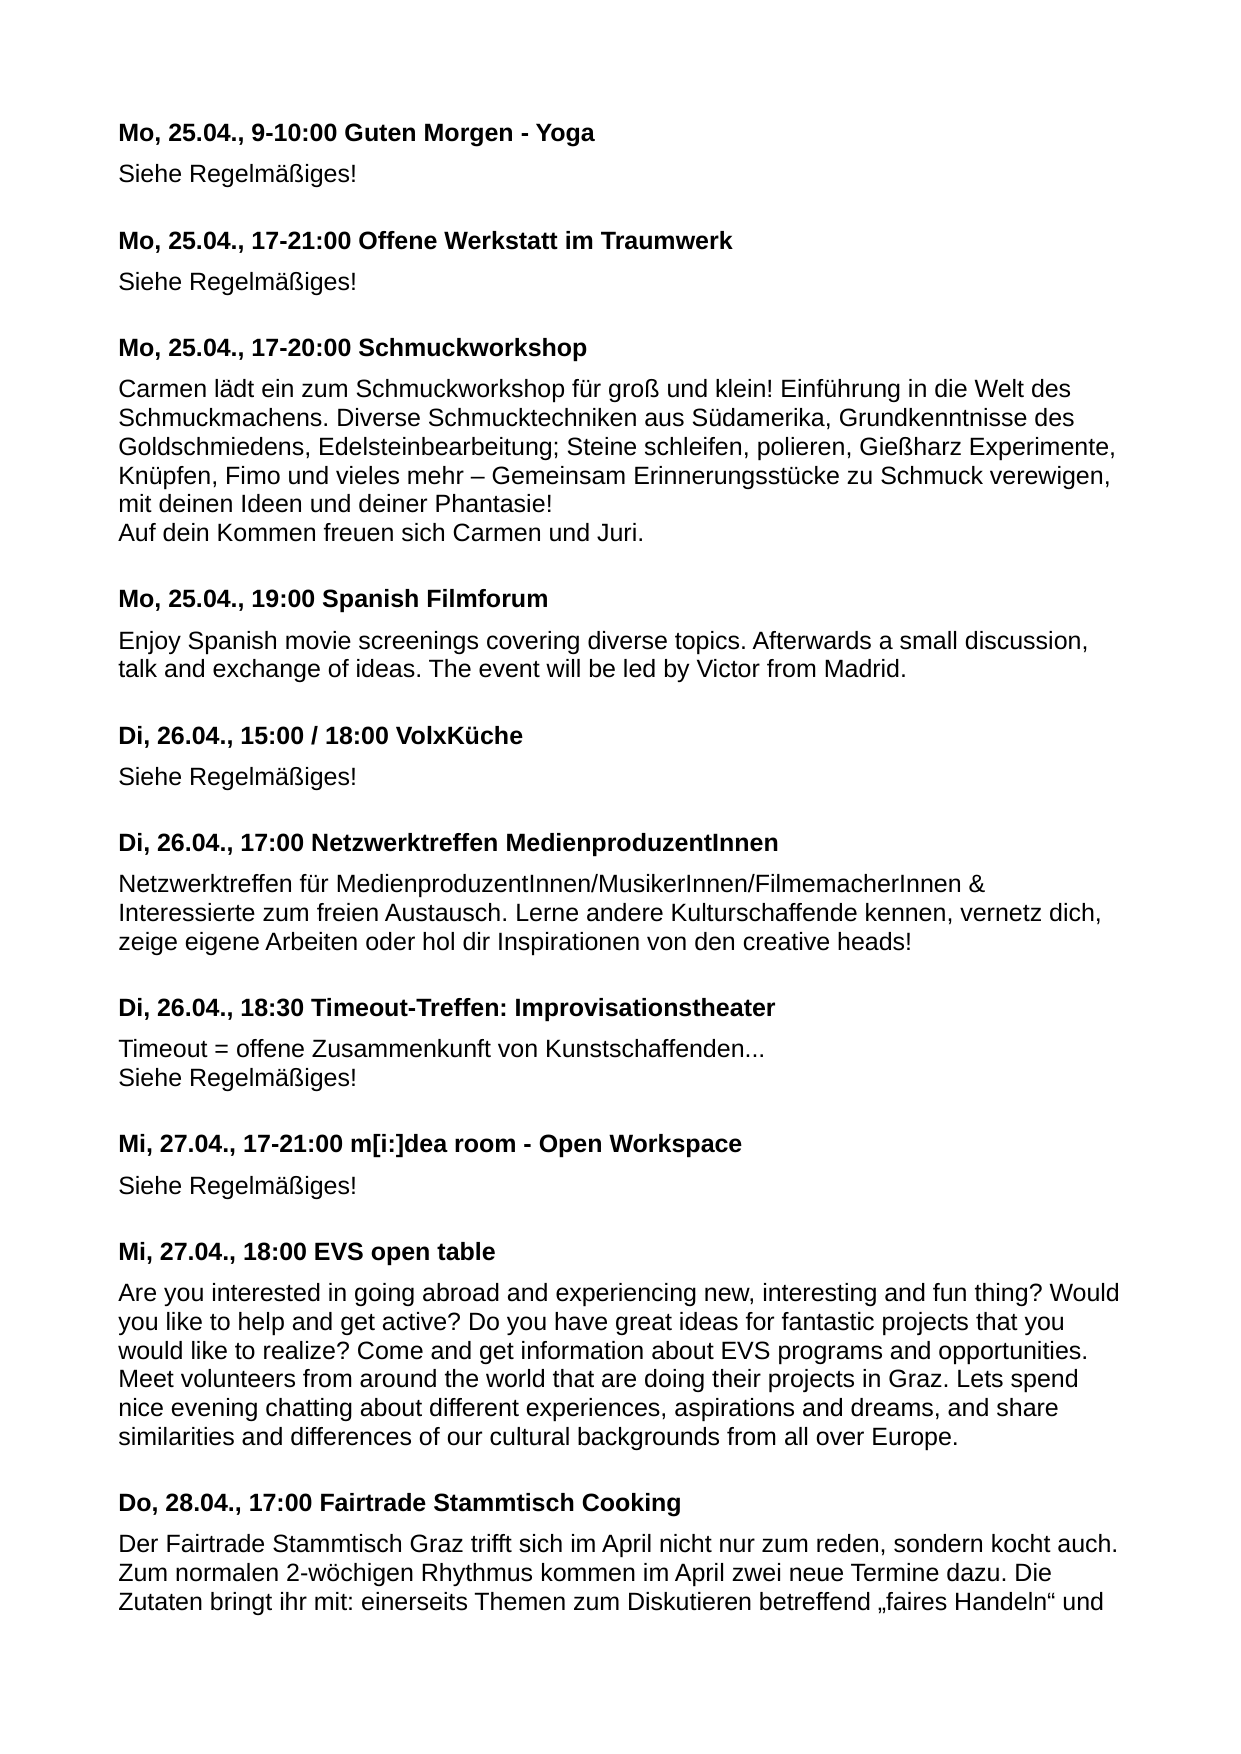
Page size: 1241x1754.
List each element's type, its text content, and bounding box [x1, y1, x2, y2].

text Siehe Regelmäßiges! [118, 267, 1122, 296]
subtitle Di, 26.04., 15:00 / 18:00 VolxKüche [118, 721, 1122, 749]
text Timeout = offene Zusammenkunft von Kunstschaffenden... Siehe Regelmäßiges! [118, 1034, 1122, 1092]
subtitle Do, 28.04., 17:00 Fairtrade Stammtisch Cooking [118, 1488, 1122, 1517]
subtitle Mi, 27.04., 17-21:00 m[i:]dea room - Open Workspace [118, 1129, 1122, 1158]
text Siehe Regelmäßiges! [118, 762, 1122, 791]
subtitle Mi, 27.04., 18:00 EVS open table [118, 1237, 1122, 1266]
text Netzwerktreffen für MedienproduzentInnen/MusikerInnen/FilmemacherInnen & Interessierte zum freien Austausch. Lerne andere Kulturschaffende kennen, vernetz dich, zeige eigene Arbeiten oder hol dir Inspirationen von den creative heads! [118, 869, 1122, 956]
subtitle Mo, 25.04., 17-20:00 Schmuckworkshop [118, 333, 1122, 362]
text Siehe Regelmäßiges! [118, 1171, 1122, 1199]
subtitle Mo, 25.04., 9-10:00 Guten Morgen - Yoga [118, 118, 1122, 147]
text Der Fairtrade Stammtisch Graz trifft sich im April nicht nur zum reden, sondern kocht auch. Zum normalen 2-wöchigen Rhythmus kommen im April zwei neue Termine dazu. Die Zutaten bringt ihr mit: einerseits Themen zum Diskutieren betreffend „faires Handeln“ und [118, 1529, 1122, 1616]
text Carmen lädt ein zum Schmuckworkshop für groß und klein! Einführung in die Welt des Schmuckmachens. Diverse Schmucktechniken aus Südamerika, Grundkenntnisse des Goldschmiedens, Edelsteinbearbeitung; Steine schleifen, polieren, Gießharz Experimente, Knüpfen, Fimo und vieles mehr – Gemeinsam Erinnerungsstücke zu Schmuck verewigen, mit deinen Ideen und deiner Phantasie! Auf dein Kommen freuen sich Carmen und Juri. [118, 374, 1122, 547]
subtitle Mo, 25.04., 19:00 Spanish Filmforum [118, 584, 1122, 613]
subtitle Di, 26.04., 18:30 Timeout-Treffen: Improvisationstheater [118, 993, 1122, 1022]
text Enjoy Spanish movie screenings covering diverse topics. Afterwards a small discussion, talk and exchange of ideas. The event will be led by Victor from Madrid. [118, 626, 1122, 683]
subtitle Di, 26.04., 17:00 Netzwerktreffen MedienproduzentInnen [118, 828, 1122, 857]
text Are you interested in going abroad and experiencing new, interesting and fun thing? Would you like to help and get active? Do you have great ideas for fantastic projects that you would like to realize? Come and get information about EVS programs and opportunities. Meet volunteers from around the world that are doing their projects in Graz. Lets spend nice evening chatting about different experiences, aspirations and dreams, and share similarities and differences of our cultural backgrounds from all over Europe. [118, 1278, 1122, 1451]
subtitle Mo, 25.04., 17-21:00 Offene Werkstatt im Traumwerk [118, 226, 1122, 254]
text Siehe Regelmäßiges! [118, 159, 1122, 188]
